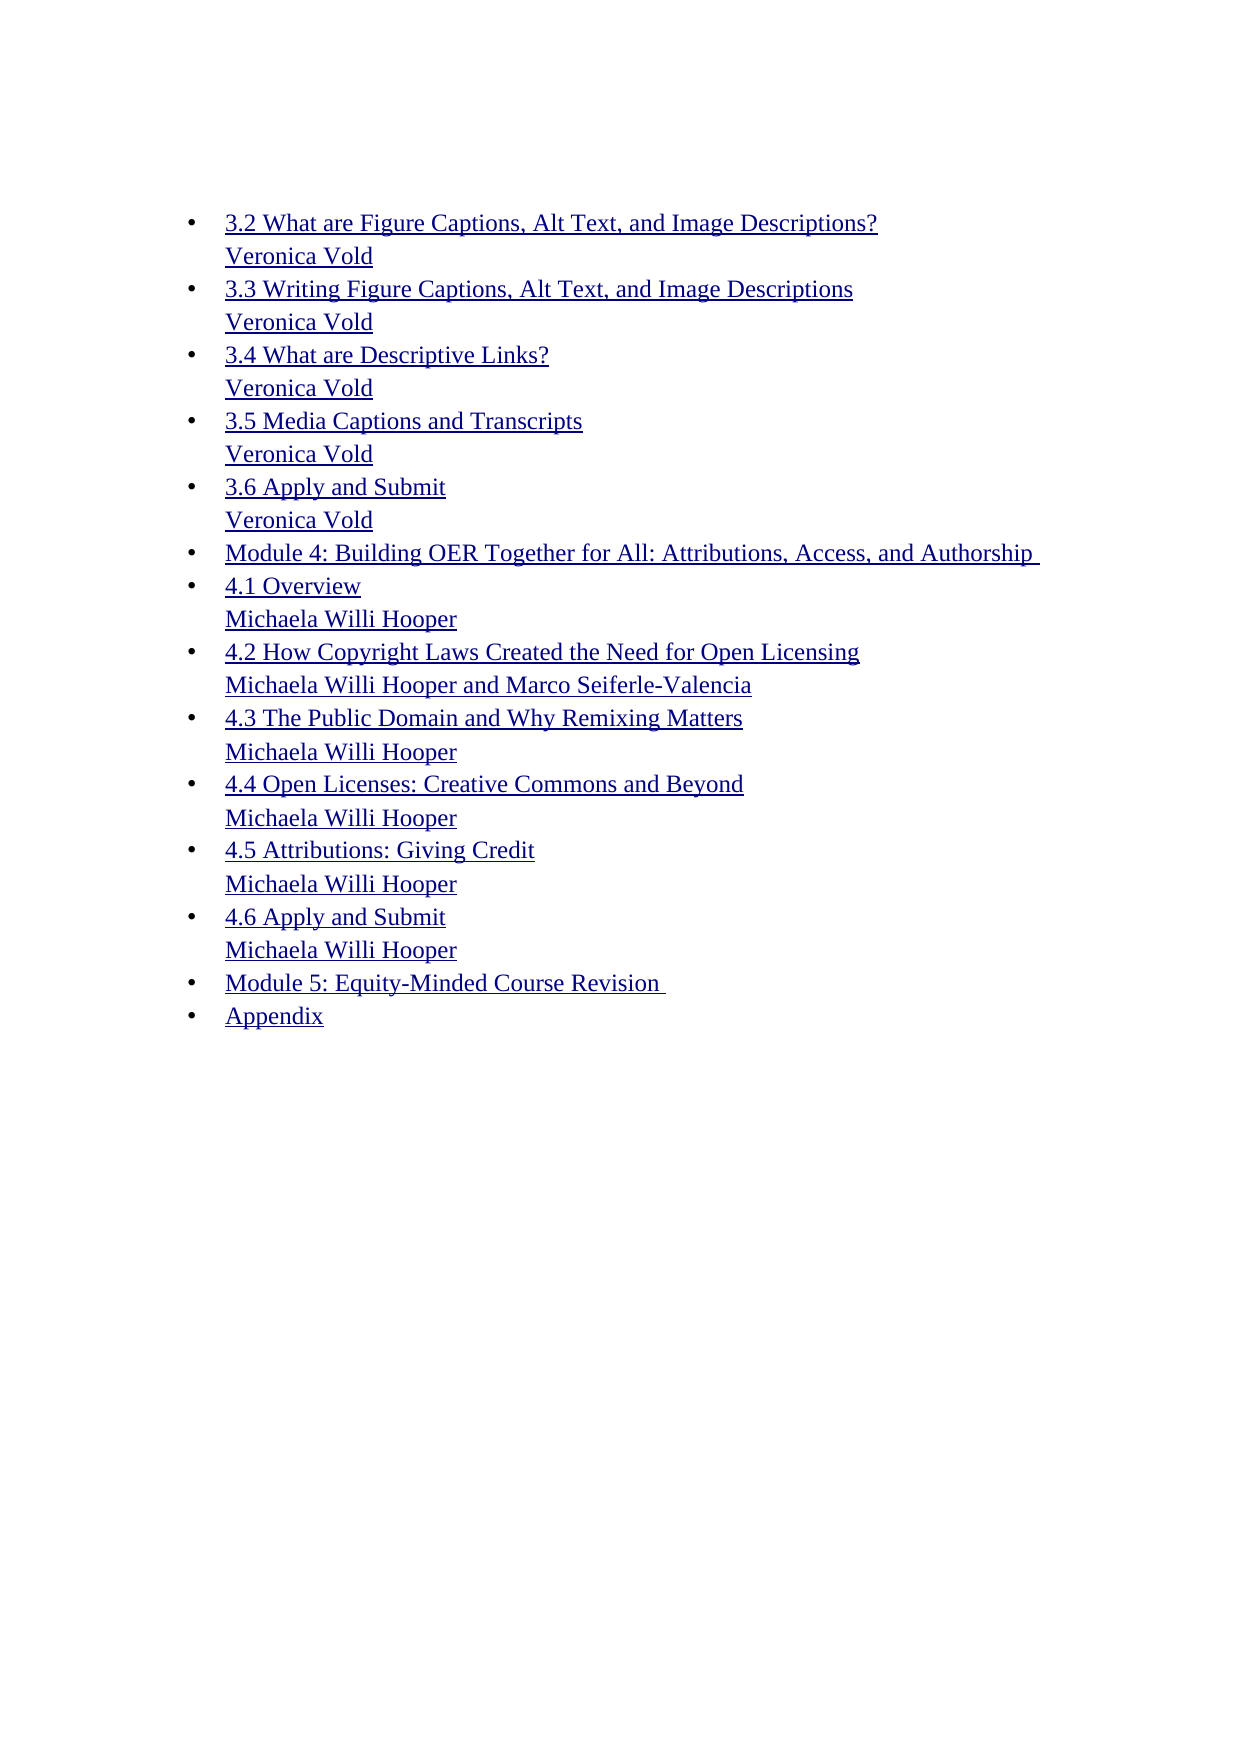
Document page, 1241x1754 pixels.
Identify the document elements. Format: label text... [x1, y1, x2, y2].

list 4.2 How Copyright Laws Created the Need for Open Licensing Michaela Willi Hooper and Marco Seiferle-Valencia [187, 637, 1090, 699]
list 4.6 Apply and Submit Michaela Willi Hooper [187, 902, 1090, 963]
list 3.4 What are Descriptive Links? Veronica Vold [187, 340, 1090, 402]
list Appendix [187, 1001, 1090, 1029]
list 3.2 What are Figure Captions, Alt Text, and Image Descriptions? Veronica Vold [187, 208, 1090, 270]
list 3.5 Media Captions and Transcripts Veronica Vold [187, 406, 1090, 468]
list Module 5: Equity-Minded Course Revision [187, 968, 1090, 996]
list 4.5 Attributions: Giving Credit Michaela Willi Hooper [187, 836, 1090, 897]
list 4.1 Overview Michaela Willi Hooper [187, 571, 1090, 633]
list 4.3 The Public Domain and Why Remixing Matters Michaela Willi Hooper [187, 703, 1090, 765]
list Module 4: Building OER Together for All: Attributions, Access, and Authorship [187, 538, 1090, 567]
list 3.3 Writing Figure Captions, Alt Text, and Image Descriptions Veronica Vold [187, 274, 1090, 336]
list 4.4 Open Licenses: Creative Commons and Beyond Michaela Willi Hooper [187, 769, 1090, 831]
list 3.6 Apply and Submit Veronica Vold [187, 472, 1090, 534]
